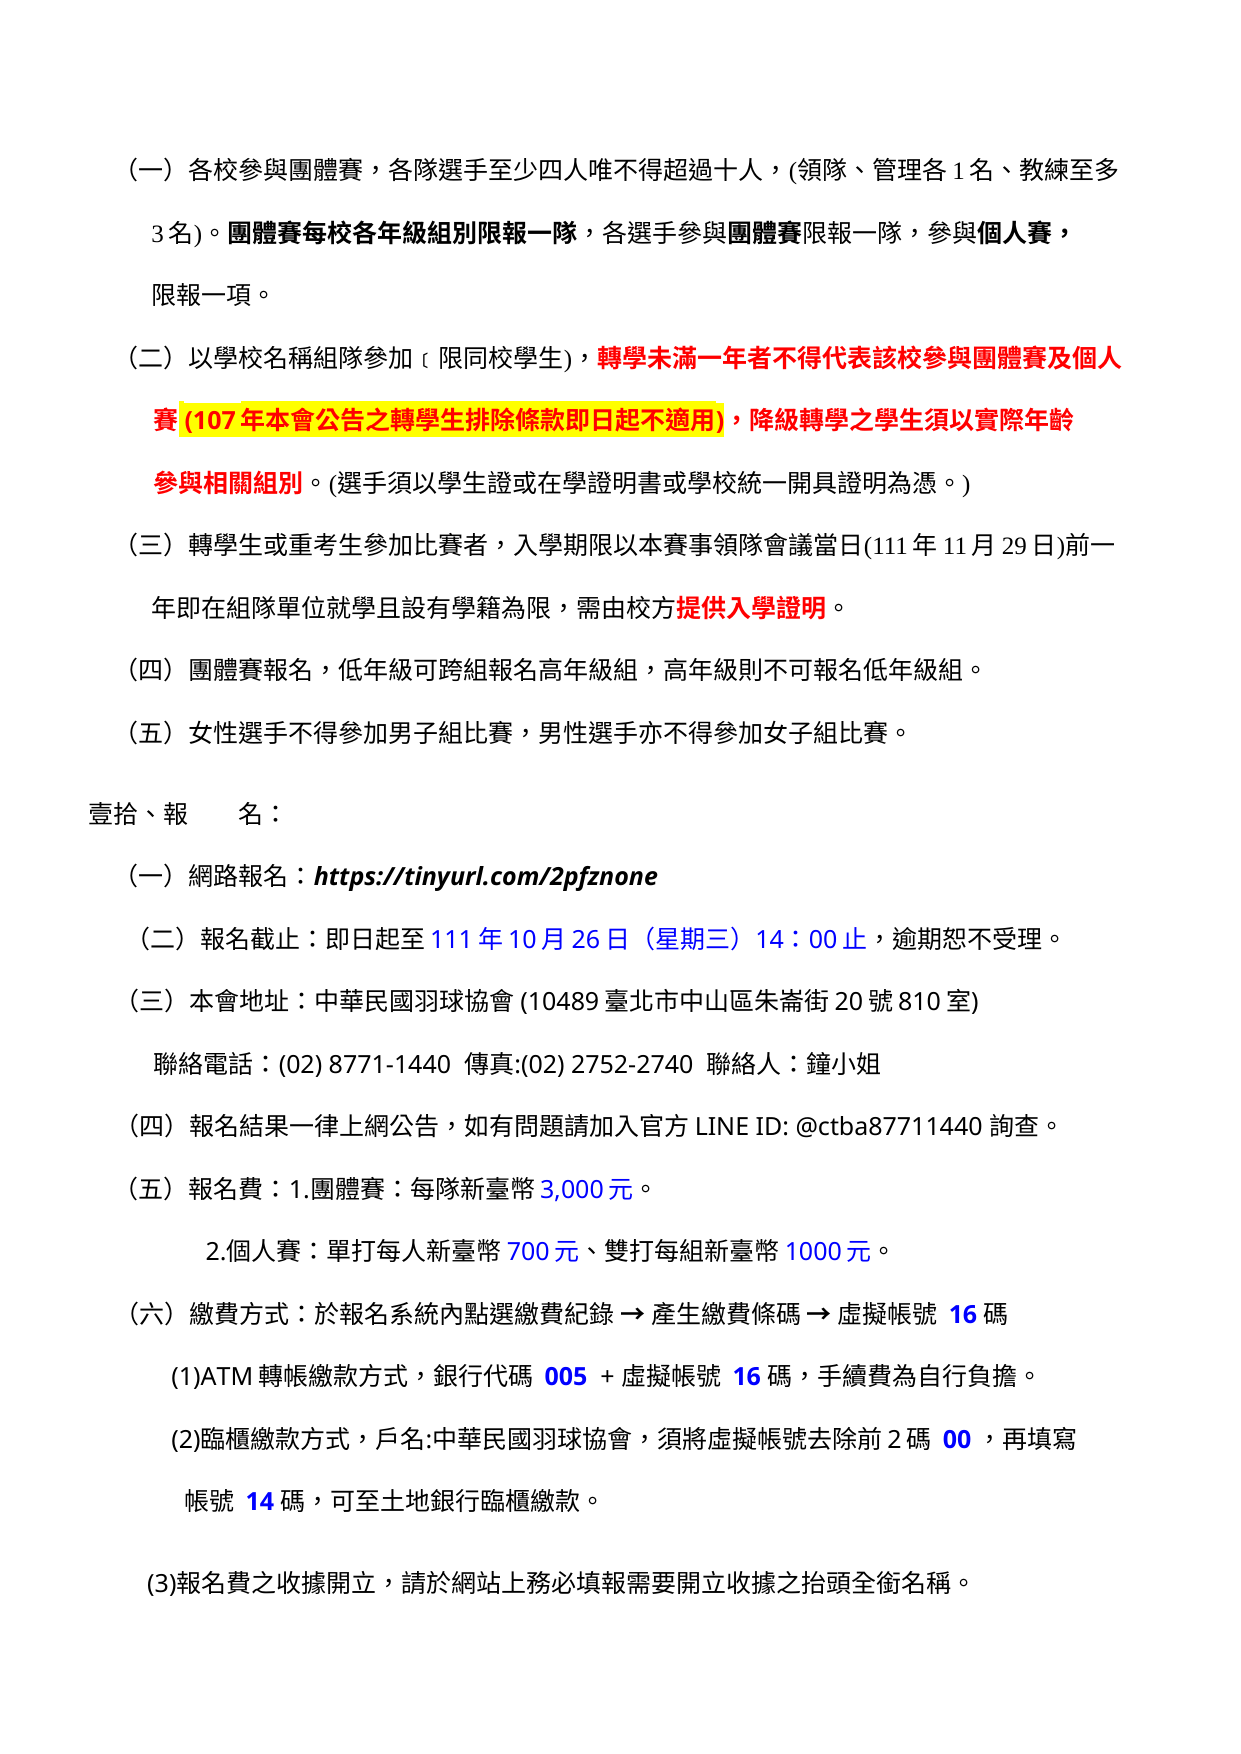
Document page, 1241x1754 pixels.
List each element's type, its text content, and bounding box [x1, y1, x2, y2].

text (1)ATM轉帳繳款方式，銀行代碼 005 + 虛擬帳號 16 碼，手續費為自行負擔。 [89, 1333, 1240, 1396]
text （一）各校參與團體賽，各隊選手至少四人唯不得超過十人，(領隊、管理各1名、教練至多 3名)。團體賽每校各年級組別限報一隊，各選手參與團體賽限報一隊，參與個人賽， 限報一項。 [89, 127, 1152, 314]
text （四）報名結果一律上網公告，如有問題請加入官方LINE ID: @ctba87711440 詢查。 [89, 1083, 1152, 1146]
text （一）網路報名：https://tinyurl.com/2pfznone [89, 833, 1152, 896]
text 參與相關組別。(選手須以學生證或在學證明書或學校統一開具證明為憑。) [89, 439, 1152, 502]
text 年即在組隊單位就學且設有學籍為限，需由校方提供入學證明。 [89, 564, 1152, 627]
text （四）團體賽報名，低年級可跨組報名高年級組，高年級則不可報名低年級組。 [89, 627, 1152, 689]
text (3)報名費之收據開立，請於網站上務必填報需要開立收據之抬頭全銜名稱。 [89, 1539, 1152, 1602]
text 壹拾、報 名： [89, 771, 1152, 833]
text 帳號 14 碼，可至土地銀行臨櫃繳款。 [89, 1458, 1240, 1521]
text 聯絡電話：(02) 8771-1440 傳真:(02) 2752-2740 聯絡人：鐘小姐 [89, 1021, 1152, 1083]
text （五）女性選手不得參加男子組比賽，男性選手亦不得參加女子組比賽。 [89, 689, 1152, 752]
text （二）報名截止：即日起至111年10月26日（星期三）14：00止，逾期恕不受理。 [89, 896, 1152, 958]
text （三）轉學生或重考生參加比賽者，入學期限以本賽事領隊會議當日(111年11月29日)前一 [89, 502, 1152, 564]
text 2.個人賽：單打每人新臺幣700元、雙打每組新臺幣1000元。 [89, 1208, 1152, 1271]
text （五）報名費：1.團體賽：每隊新臺幣3,000元。 [89, 1146, 1152, 1208]
text （三）本會地址：中華民國羽球協會 (10489臺北市中山區朱崙街20號810室) [89, 958, 1152, 1021]
text （六）繳費方式：於報名系統內點選繳費紀錄 → 產生繳費條碼 → 虛擬帳號 16 碼 [89, 1271, 1240, 1333]
text （二）以學校名稱組隊參加﹝限同校學生)，轉學未滿一年者不得代表該校參與團體賽及個人 賽 (107年本會公告之轉學生排除條款即日起不適用)，降級轉學之學生須以實際年齡 [89, 314, 1152, 439]
text (2)臨櫃繳款方式，戶名:中華民國羽球協會，須將虛擬帳號去除前2碼 00 ，再填寫 [89, 1396, 1240, 1458]
